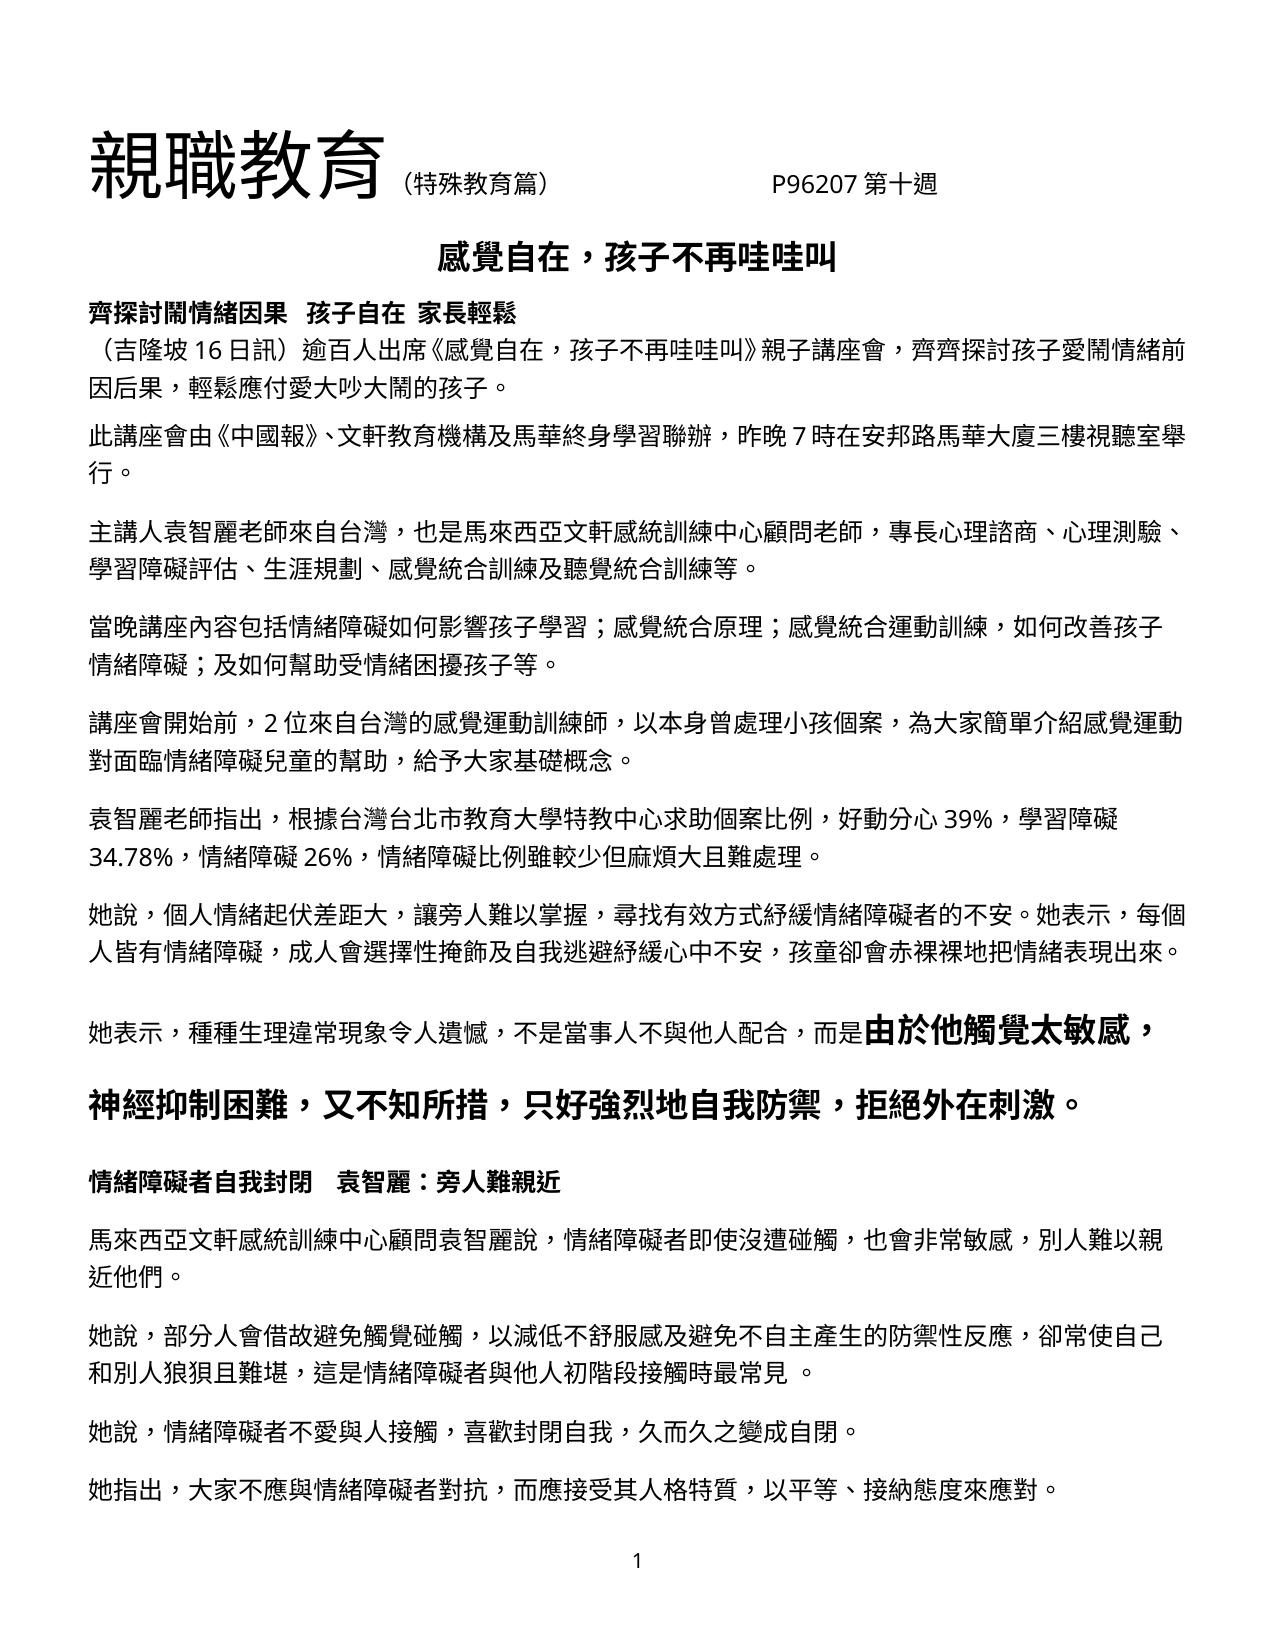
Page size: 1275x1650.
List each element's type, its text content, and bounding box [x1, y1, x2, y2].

text 此講座會由《中國報》、文軒教育機構及馬華終身學習聯辦，昨晚7時在安邦路馬華大廈三樓視聽室舉行。 [89, 416, 1186, 491]
text 她說，個人情緒起伏差距大，讓旁人難以掌握，尋找有效方式紓緩情緒障礙者的不安。她表示，每個人皆有情緒障礙，成人會選擇性掩飾及自我逃避紓緩心中不安，孩童卻會赤裸裸地把情緒表現出來。 [89, 895, 1186, 970]
text 講座會開始前，2位來自台灣的感覺運動訓練師，以本身曾處理小孩個案，為大家簡單介紹感覺運動對面臨情緒障礙兒童的幫助，給予大家基礎概念。 [89, 703, 1186, 778]
text 她指出，大家不應與情緒障礙者對抗，而應接受其人格特質，以平等、接納態度來應對。 [89, 1470, 1186, 1507]
text 她說，情緒障礙者不愛與人接觸，喜歡封閉自我，久而久之變成自閉。 [89, 1411, 1186, 1449]
text 齊探討鬧情緒因果 孩子自在 家長輕鬆 [89, 293, 1186, 330]
text 主講人袁智麗老師來自台灣，也是馬來西亞文軒感統訓練中心顧問老師，專長心理諮商、心理測驗、學習障礙評估、生涯規劃、感覺統合訓練及聽覺統合訓練等。 [89, 511, 1186, 586]
text 感覺自在，孩子不再哇哇叫 [89, 218, 1186, 293]
text 她表示，種種生理違常現象令人遺憾，不是當事人不與他人配合，而是由於他觸覺太敏感，神經抑制困難，又不知所措，只好強烈地自我防禦，拒絕外在刺激。 [89, 991, 1186, 1141]
text 當晚講座內容包括情緒障礙如何影響孩子學習；感覺統合原理；感覺統合運動訓練，如何改善孩子情緒障礙；及如何幫助受情緒困擾孩子等。 [89, 607, 1186, 682]
text 她說，部分人會借故避免觸覺碰觸，以減低不舒服感及避免不自主產生的防禦性反應，卻常使自己和別人狼狽且難堪，這是情緒障礙者與他人初階段接觸時最常見 。 [89, 1316, 1186, 1391]
text 袁智麗老師指出，根據台灣台北市教育大學特教中心求助個案比例，好動分心39%，學習障礙34.78%，情緒障礙26%，情緒障礙比例雖較少但麻煩大且難處理。 [89, 799, 1186, 874]
text 親職教育（特殊教育篇） P96207第十週 [89, 105, 1186, 218]
text 情緒障礙者自我封閉 袁智麗：旁人難親近 [89, 1161, 1186, 1199]
text 馬來西亞文軒感統訓練中心顧問袁智麗說，情緒障礙者即使沒遭碰觸，也會非常敏感，別人難以親近他們。 [89, 1220, 1186, 1295]
text （吉隆坡16日訊）逾百人出席《感覺自在，孩子不再哇哇叫》親子講座會，齊齊探討孩子愛鬧情緒前因后果，輕鬆應付愛大吵大鬧的孩子。 [89, 330, 1186, 405]
